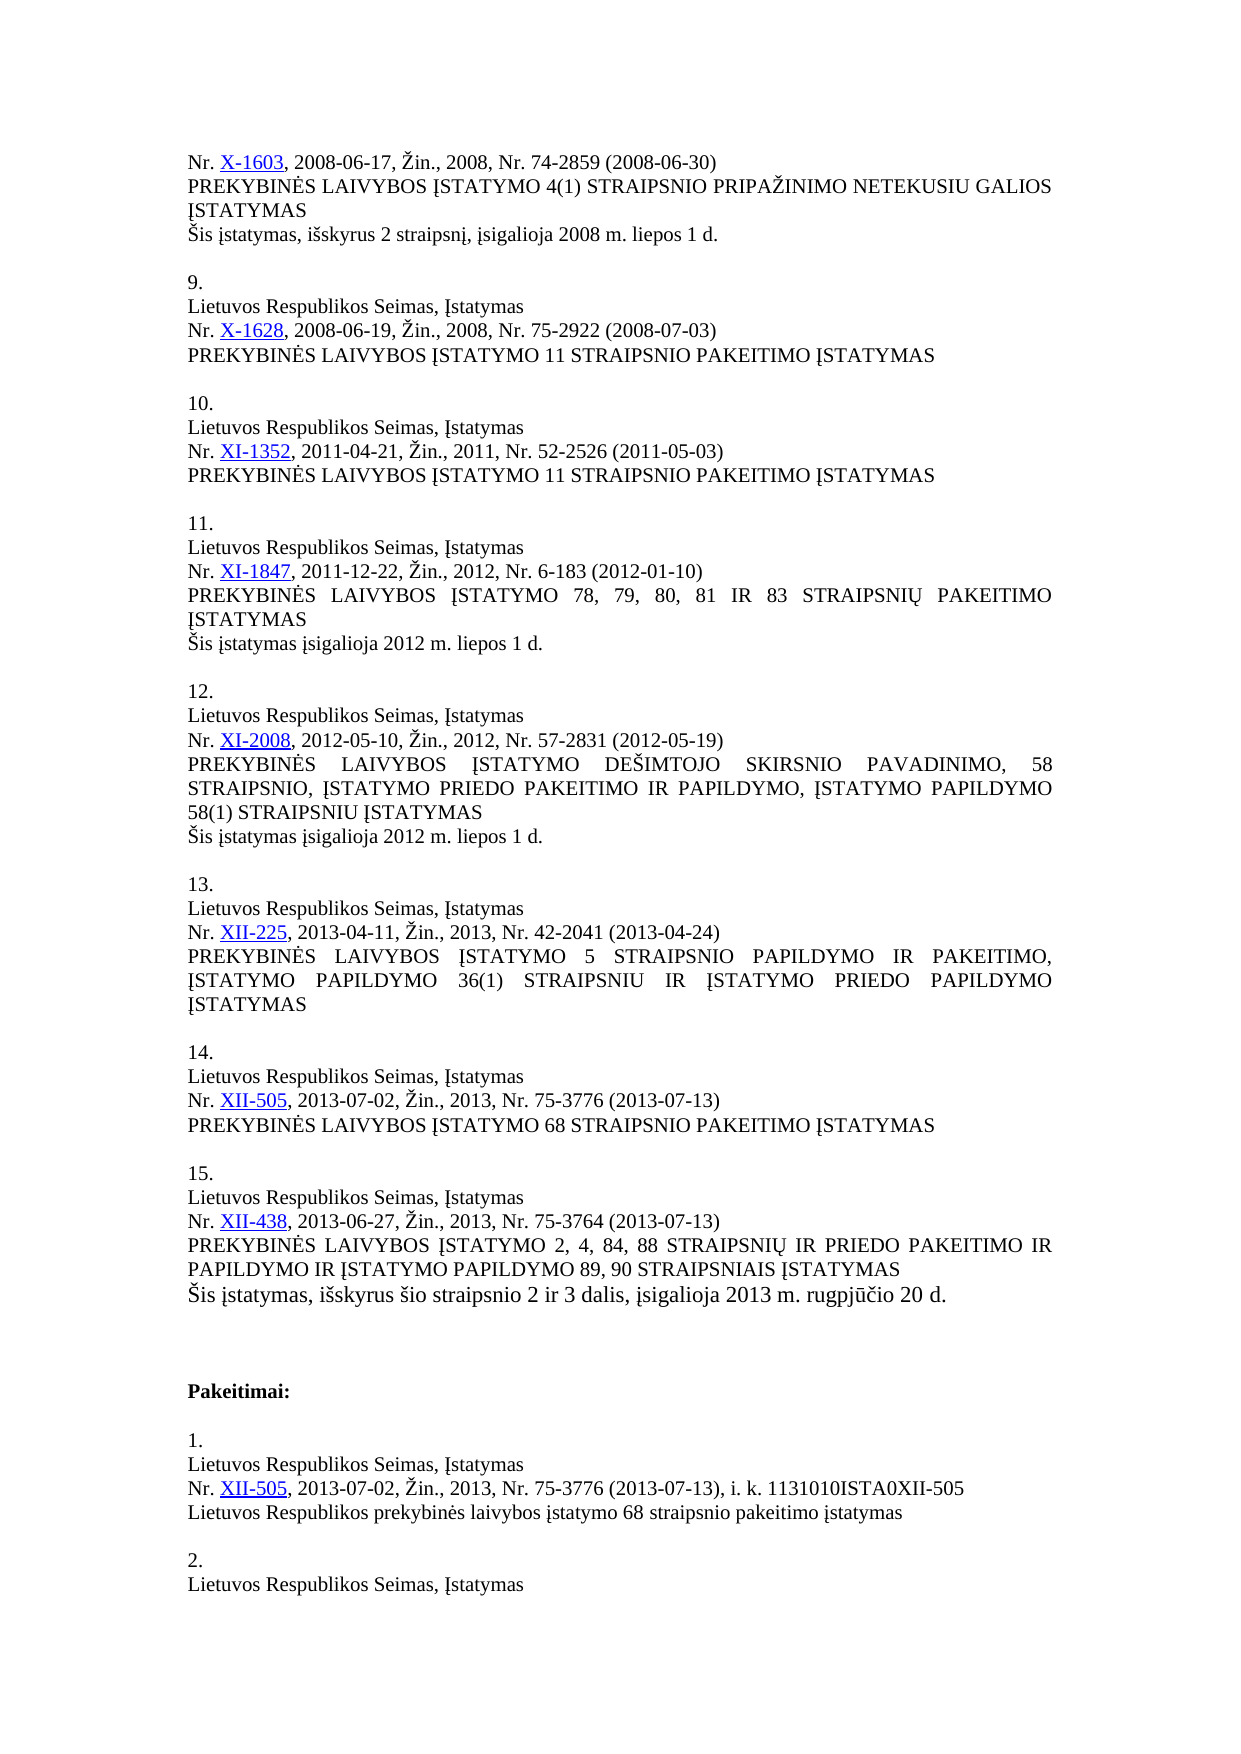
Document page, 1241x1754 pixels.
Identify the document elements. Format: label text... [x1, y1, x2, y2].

text Lietuvos Respublikos Seimas, Įstatymas [187, 294, 1053, 318]
text PREKYBINĖS LAIVYBOS ĮSTATYMO 78, 79, 80, 81 IR 83 STRAIPSNIŲ PAKEITIMO ĮSTATYMAS [187, 583, 1053, 631]
text Lietuvos Respublikos Seimas, Įstatymas [187, 1572, 1053, 1596]
text Lietuvos Respublikos Seimas, Įstatymas [187, 896, 1053, 920]
text PREKYBINĖS LAIVYBOS ĮSTATYMO 5 STRAIPSNIO PAPILDYMO IR PAKEITIMO, ĮSTATYMO PAPILDYMO 36(1) STRAIPSNIU IR ĮSTATYMO PRIEDO PAPILDYMO ĮSTATYMAS [187, 944, 1053, 1016]
text Nr. XI-1847, 2011-12-22, Žin., 2012, Nr. 6-183 (2012-01-10) [187, 559, 1053, 583]
text 15. [187, 1161, 1053, 1185]
text 13. [187, 872, 1053, 896]
text Lietuvos Respublikos prekybinės laivybos įstatymo 68 straipsnio pakeitimo įstatymas [187, 1500, 1053, 1524]
text PREKYBINĖS LAIVYBOS ĮSTATYMO 11 STRAIPSNIO PAKEITIMO ĮSTATYMAS [187, 463, 1053, 487]
text Lietuvos Respublikos Seimas, Įstatymas [187, 1185, 1053, 1209]
text PREKYBINĖS LAIVYBOS ĮSTATYMO 11 STRAIPSNIO PAKEITIMO ĮSTATYMAS [187, 342, 1053, 367]
text 9. [187, 270, 1053, 294]
text Nr. XII-505, 2013-07-02, Žin., 2013, Nr. 75-3776 (2013-07-13) [187, 1088, 1053, 1112]
text 10. [187, 391, 1053, 415]
text Lietuvos Respublikos Seimas, Įstatymas [187, 535, 1053, 559]
text Šis įstatymas, išskyrus šio straipsnio 2 ir 3 dalis, įsigalioja 2013 m. rugpjūčio 20 d. [187, 1281, 1053, 1307]
text Nr. XI-1352, 2011-04-21, Žin., 2011, Nr. 52-2526 (2011-05-03) [187, 439, 1053, 463]
text Nr. XII-225, 2013-04-11, Žin., 2013, Nr. 42-2041 (2013-04-24) [187, 920, 1053, 944]
text Šis įstatymas įsigalioja 2012 m. liepos 1 d. [187, 631, 1053, 655]
text Nr. XII-505, 2013-07-02, Žin., 2013, Nr. 75-3776 (2013-07-13), i. k. 1131010ISTA0XII-505 [187, 1476, 1053, 1500]
text PREKYBINĖS LAIVYBOS ĮSTATYMO 2, 4, 84, 88 STRAIPSNIŲ IR PRIEDO PAKEITIMO IR PAPILDYMO IR ĮSTATYMO PAPILDYMO 89, 90 STRAIPSNIAIS ĮSTATYMAS [187, 1233, 1053, 1281]
text Lietuvos Respublikos Seimas, Įstatymas [187, 1452, 1053, 1476]
text PREKYBINĖS LAIVYBOS ĮSTATYMO 68 STRAIPSNIO PAKEITIMO ĮSTATYMAS [187, 1112, 1053, 1137]
text Lietuvos Respublikos Seimas, Įstatymas [187, 703, 1053, 727]
text Pakeitimai: [187, 1379, 1053, 1403]
text 11. [187, 511, 1053, 535]
text Nr. XII-438, 2013-06-27, Žin., 2013, Nr. 75-3764 (2013-07-13) [187, 1209, 1053, 1233]
text 2. [187, 1548, 1053, 1572]
text 12. [187, 679, 1053, 703]
text PREKYBINĖS LAIVYBOS ĮSTATYMO 4(1) STRAIPSNIO PRIPAŽINIMO NETEKUSIU GALIOS ĮSTATYMAS [187, 174, 1053, 222]
text Nr. X-1603, 2008-06-17, Žin., 2008, Nr. 74-2859 (2008-06-30) [187, 150, 1053, 174]
text PREKYBINĖS LAIVYBOS ĮSTATYMO DEŠIMTOJO SKIRSNIO PAVADINIMO, 58 STRAIPSNIO, ĮSTATYMO PRIEDO PAKEITIMO IR PAPILDYMO, ĮSTATYMO PAPILDYMO 58(1) STRAIPSNIU ĮSTATYMAS [187, 752, 1053, 824]
text 14. [187, 1040, 1053, 1064]
text Nr. XI-2008, 2012-05-10, Žin., 2012, Nr. 57-2831 (2012-05-19) [187, 727, 1053, 752]
text Nr. X-1628, 2008-06-19, Žin., 2008, Nr. 75-2922 (2008-07-03) [187, 318, 1053, 342]
text Šis įstatymas įsigalioja 2012 m. liepos 1 d. [187, 824, 1053, 848]
text Lietuvos Respublikos Seimas, Įstatymas [187, 415, 1053, 439]
text Lietuvos Respublikos Seimas, Įstatymas [187, 1064, 1053, 1088]
text 1. [187, 1428, 1053, 1452]
text Šis įstatymas, išskyrus 2 straipsnį, įsigalioja 2008 m. liepos 1 d. [187, 222, 1053, 246]
